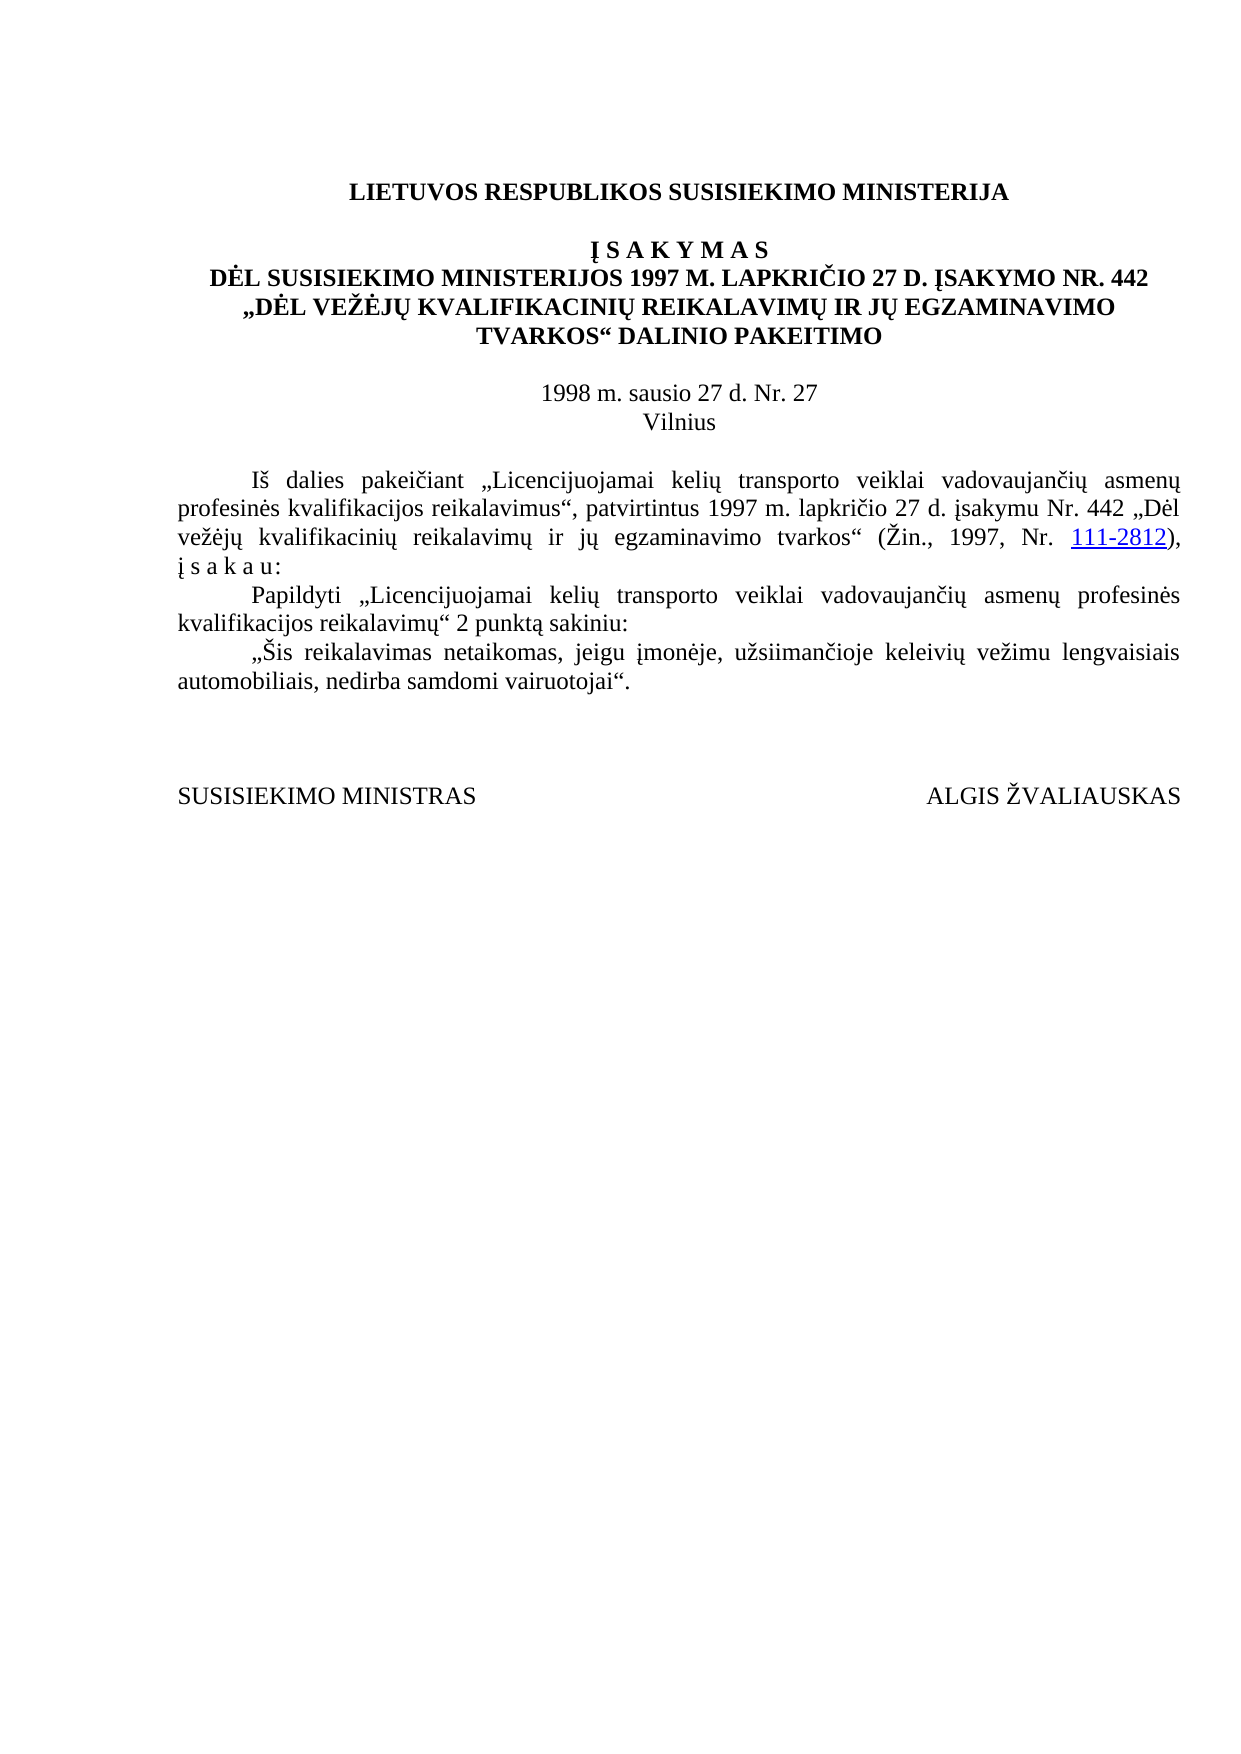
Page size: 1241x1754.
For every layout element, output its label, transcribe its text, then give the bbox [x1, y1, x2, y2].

text 1998 m. sausio 27 d. Nr. 27 [177, 378, 1181, 407]
text DĖL SUSISIEKIMO MINISTERIJOS 1997 M. LAPKRIČIO 27 D. ĮSAKYMO NR. 442 „DĖL VEŽĖJŲ KVALIFIKACINIŲ REIKALAVIMŲ IR JŲ EGZAMINAVIMO TVARKOS“ DALINIO PAKEITIMO [177, 263, 1181, 350]
text LIETUVOS RESPUBLIKOS SUSISIEKIMO MINISTERIJA [177, 177, 1181, 206]
text SUSISIEKIMO MINISTRAS ALGIS ŽVALIAUSKAS [177, 781, 1181, 810]
text Vilnius [177, 407, 1181, 436]
text „Šis reikalavimas netaikomas, jeigu įmonėje, užsiimančioje keleivių vežimu lengvaisiais automobiliais, nedirba samdomi vairuotojai“. [177, 637, 1181, 695]
text Papildyti „Licencijuojamai kelių transporto veiklai vadovaujančių asmenų profesinės kvalifikacijos reikalavimų“ 2 punktą sakiniu: [177, 580, 1181, 637]
text Į S A K Y M A S [177, 235, 1181, 263]
text Iš dalies pakeičiant „Licencijuojamai kelių transporto veiklai vadovaujančių asmenų profesinės kvalifikacijos reikalavimus“, patvirtintus 1997 m. lapkričio 27 d. įsakymu Nr. 442 „Dėl vežėjų kvalifikacinių reikalavimų ir jų egzaminavimo tvarkos“ (Žin., 1997, Nr. 111-2812), įsakau: [177, 465, 1181, 580]
